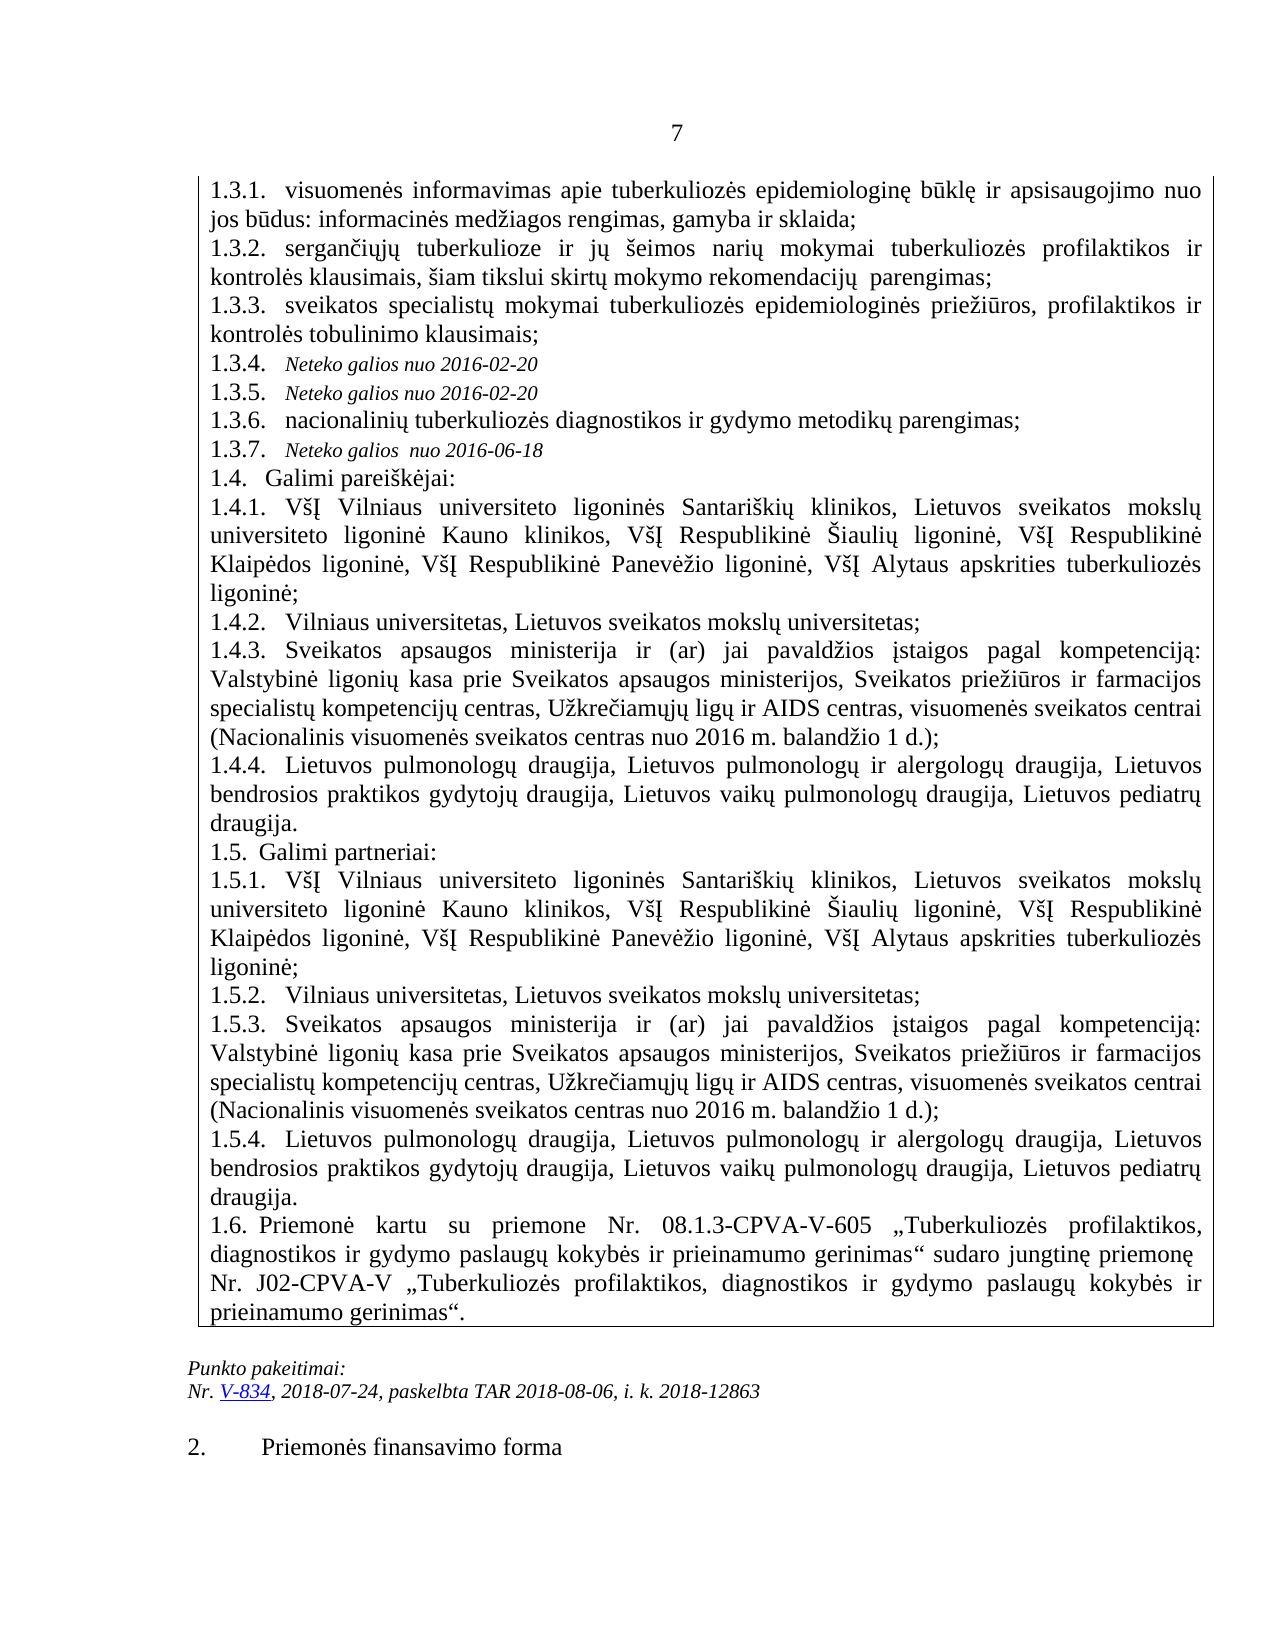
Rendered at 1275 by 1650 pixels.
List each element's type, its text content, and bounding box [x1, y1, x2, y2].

text 2. Priemonės finansavimo forma [187, 1432, 1167, 1461]
table_cell 1.6. Priemonė kartu su priemone Nr. 08.1.3-CPVA-V-605 „Tuberkuliozės profilaktikos, diagnostikos ir gydymo paslaugų kokybės ir prieinamumo gerinimas“ sudaro jungtinę priemonę Nr. J02-CPVA-V „Tuberkuliozės profilaktikos, diagnostikos ir gydymo paslaugų kokybės ir prieinamumo gerinimas“. [199, 1211, 1213, 1326]
text Nr. V-834, 2018-07-24, paskelbta TAR 2018-08-06, i. k. 2018-12863 [187, 1379, 1167, 1403]
table_cell 1.5. Galimi partneriai: 1.5.1. VšĮ Vilniaus universiteto ligoninės Santariškių klinikos, Lietuvos sveikatos mokslų universiteto ligoninė Kauno klinikos, VšĮ Respublikinė Šiaulių ligoninė, VšĮ Respublikinė Klaipėdos ligoninė, VšĮ Respublikinė Panevėžio ligoninė, VšĮ Alytaus apskrities tuberkuliozės ligoninė; 1.5.2. Vilniaus universitetas, Lietuvos sveikatos mokslų universitetas; 1.5.3. Sveikatos apsaugos ministerija ir (ar) jai pavaldžios įstaigos pagal kompetenciją: Valstybinė ligonių kasa prie Sveikatos apsaugos ministerijos, Sveikatos priežiūros ir farmacijos specialistų kompetencijų centras, Užkrečiamųjų ligų ir AIDS centras, visuomenės sveikatos centrai (Nacionalinis visuomenės sveikatos centras nuo 2016 m. balandžio 1 d.); 1.5.4. Lietuvos pulmonologų draugija, Lietuvos pulmonologų ir alergologų draugija, Lietuvos bendrosios praktikos gydytojų draugija, Lietuvos vaikų pulmonologų draugija, Lietuvos pediatrų draugija. [199, 837, 1213, 1211]
table_cell 1.4. Galimi pareiškėjai: 1.4.1. VšĮ Vilniaus universiteto ligoninės Santariškių klinikos, Lietuvos sveikatos mokslų universiteto ligoninė Kauno klinikos, VšĮ Respublikinė Šiaulių ligoninė, VšĮ Respublikinė Klaipėdos ligoninė, VšĮ Respublikinė Panevėžio ligoninė, VšĮ Alytaus apskrities tuberkuliozės ligoninė; 1.4.2. Vilniaus universitetas, Lietuvos sveikatos mokslų universitetas; 1.4.3. Sveikatos apsaugos ministerija ir (ar) jai pavaldžios įstaigos pagal kompetenciją: Valstybinė ligonių kasa prie Sveikatos apsaugos ministerijos, Sveikatos priežiūros ir farmacijos specialistų kompetencijų centras, Užkrečiamųjų ligų ir AIDS centras, visuomenės sveikatos centrai (Nacionalinis visuomenės sveikatos centras nuo 2016 m. balandžio 1 d.); 1.4.4. Lietuvos pulmonologų draugija, Lietuvos pulmonologų ir alergologų draugija, Lietuvos bendrosios praktikos gydytojų draugija, Lietuvos vaikų pulmonologų draugija, Lietuvos pediatrų draugija. [199, 463, 1213, 837]
table_cell 1.3.1. visuomenės informavimas apie tuberkuliozės epidemiologinę būklę ir apsisaugojimo nuo jos būdus: informacinės medžiagos rengimas, gamyba ir sklaida; 1.3.2. sergančiųjų tuberkulioze ir jų šeimos narių mokymai tuberkuliozės profilaktikos ir kontrolės klausimais, šiam tikslui skirtų mokymo rekomendacijų parengimas; 1.3.3. sveikatos specialistų mokymai tuberkuliozės epidemiologinės priežiūros, profilaktikos ir kontrolės tobulinimo klausimais; 1.3.4. Neteko galios nuo 2016-02-20 1.3.5. Neteko galios nuo 2016-02-20 1.3.6. nacionalinių tuberkuliozės diagnostikos ir gydymo metodikų parengimas; 1.3.7. Neteko galios nuo 2016-06-18 [199, 176, 1213, 463]
text Punkto pakeitimai: [187, 1355, 1167, 1379]
